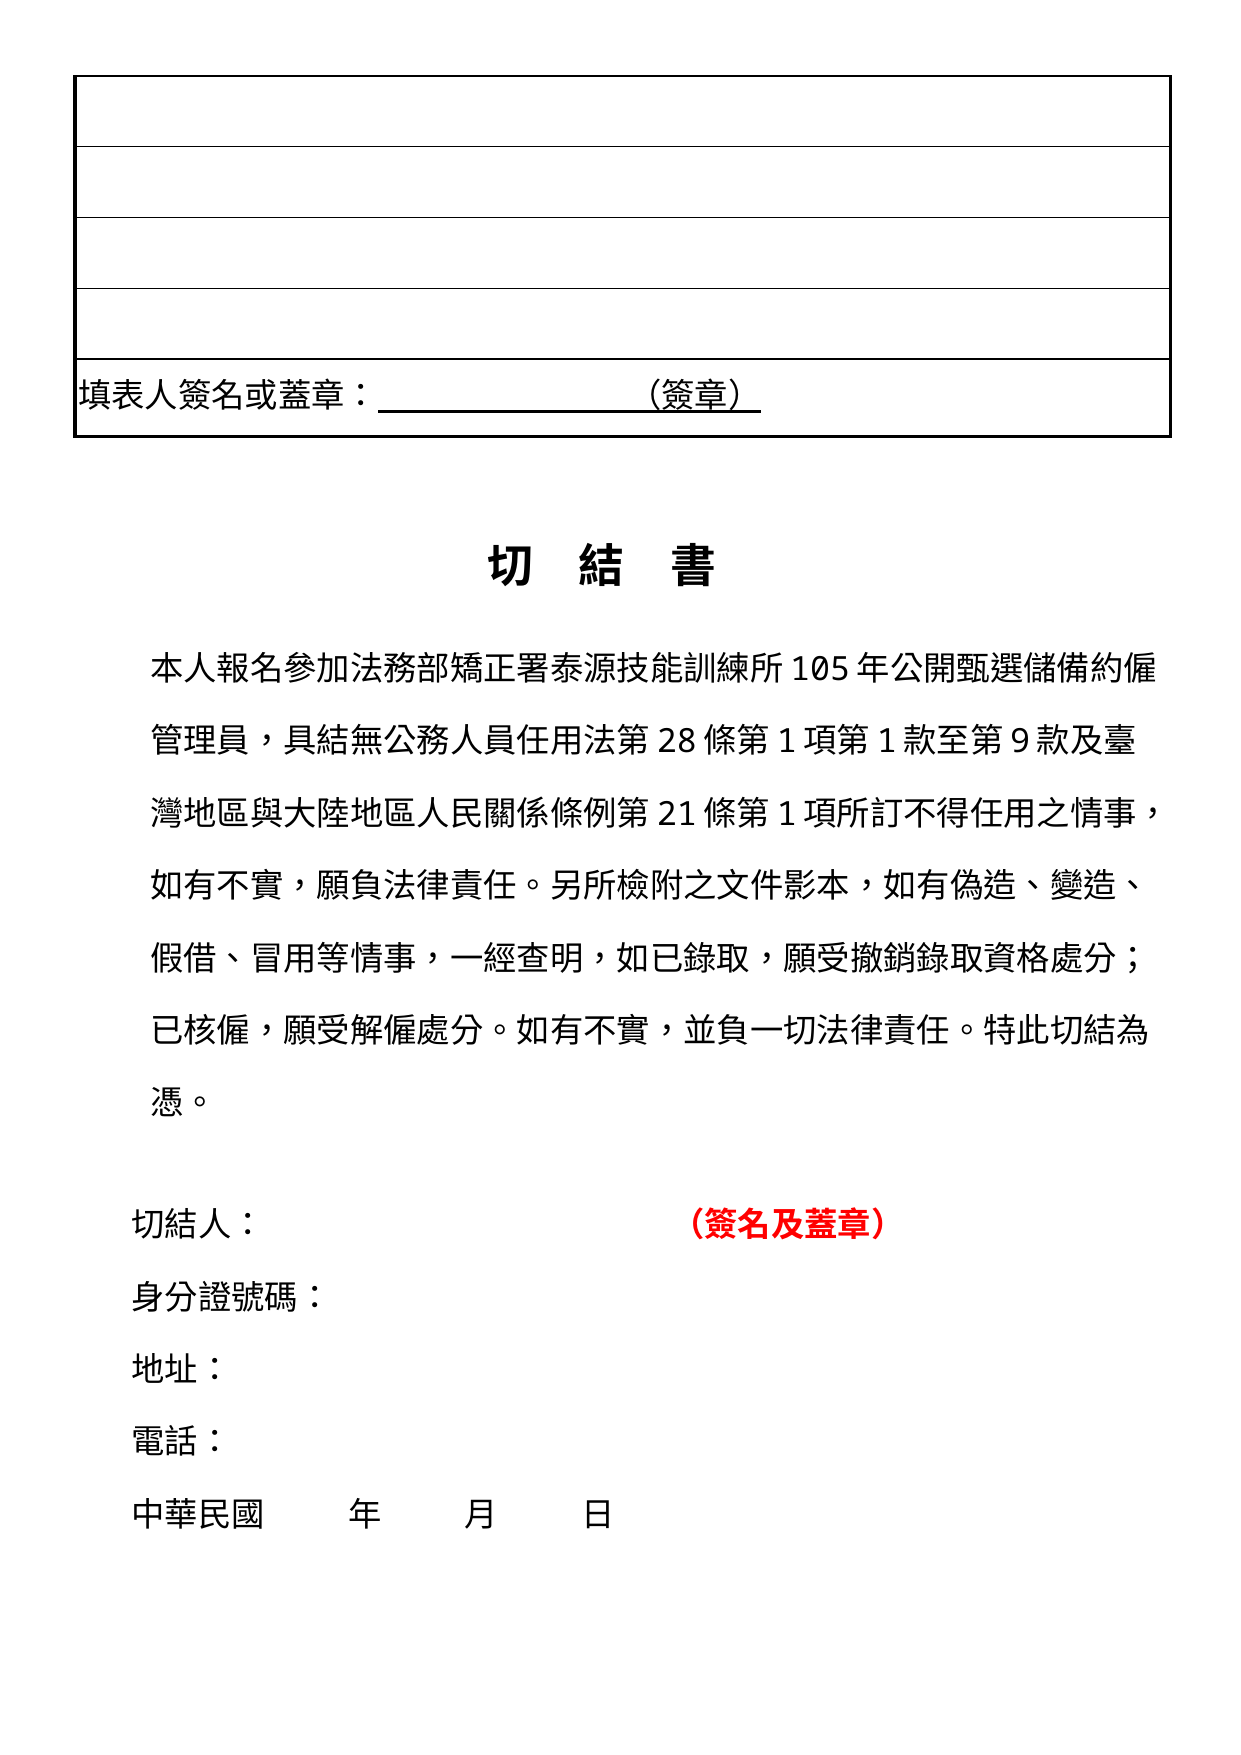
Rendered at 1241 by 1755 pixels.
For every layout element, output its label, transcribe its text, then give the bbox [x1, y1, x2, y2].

text 切 結 書 [300, 529, 903, 596]
text 中華民國 年 月 日 [131, 1488, 959, 1536]
text 電話： [131, 1415, 959, 1463]
text 切結人： （簽名及蓋章） [131, 1198, 1015, 1247]
table_cell 填表人簽名或蓋章： （簽章） [77, 360, 1169, 435]
table_cell [77, 147, 1169, 217]
table_cell [77, 289, 1169, 358]
text 地址： [131, 1343, 959, 1391]
text 本人報名參加法務部矯正署泰源技能訓練所105年公開甄選儲備約僱管理員，具結無公務人員任用法第28條第1項第1款至第9款及臺灣地區與大陸地區人民關係條例第21條第1項所訂不得任用之情事，如有不實，願負法律責任。另所檢附之文件影本，如有偽造、變造、假借、冒用等情事，一經查明，如已錄取，願受撤銷錄取資格處分；已核僱，願受解僱處分。如有不實，並負一切法律責任。特此切結為憑。 [150, 641, 1165, 1124]
table_cell [77, 218, 1169, 287]
table_cell [77, 77, 1169, 146]
text 身分證號碼： [131, 1271, 959, 1319]
